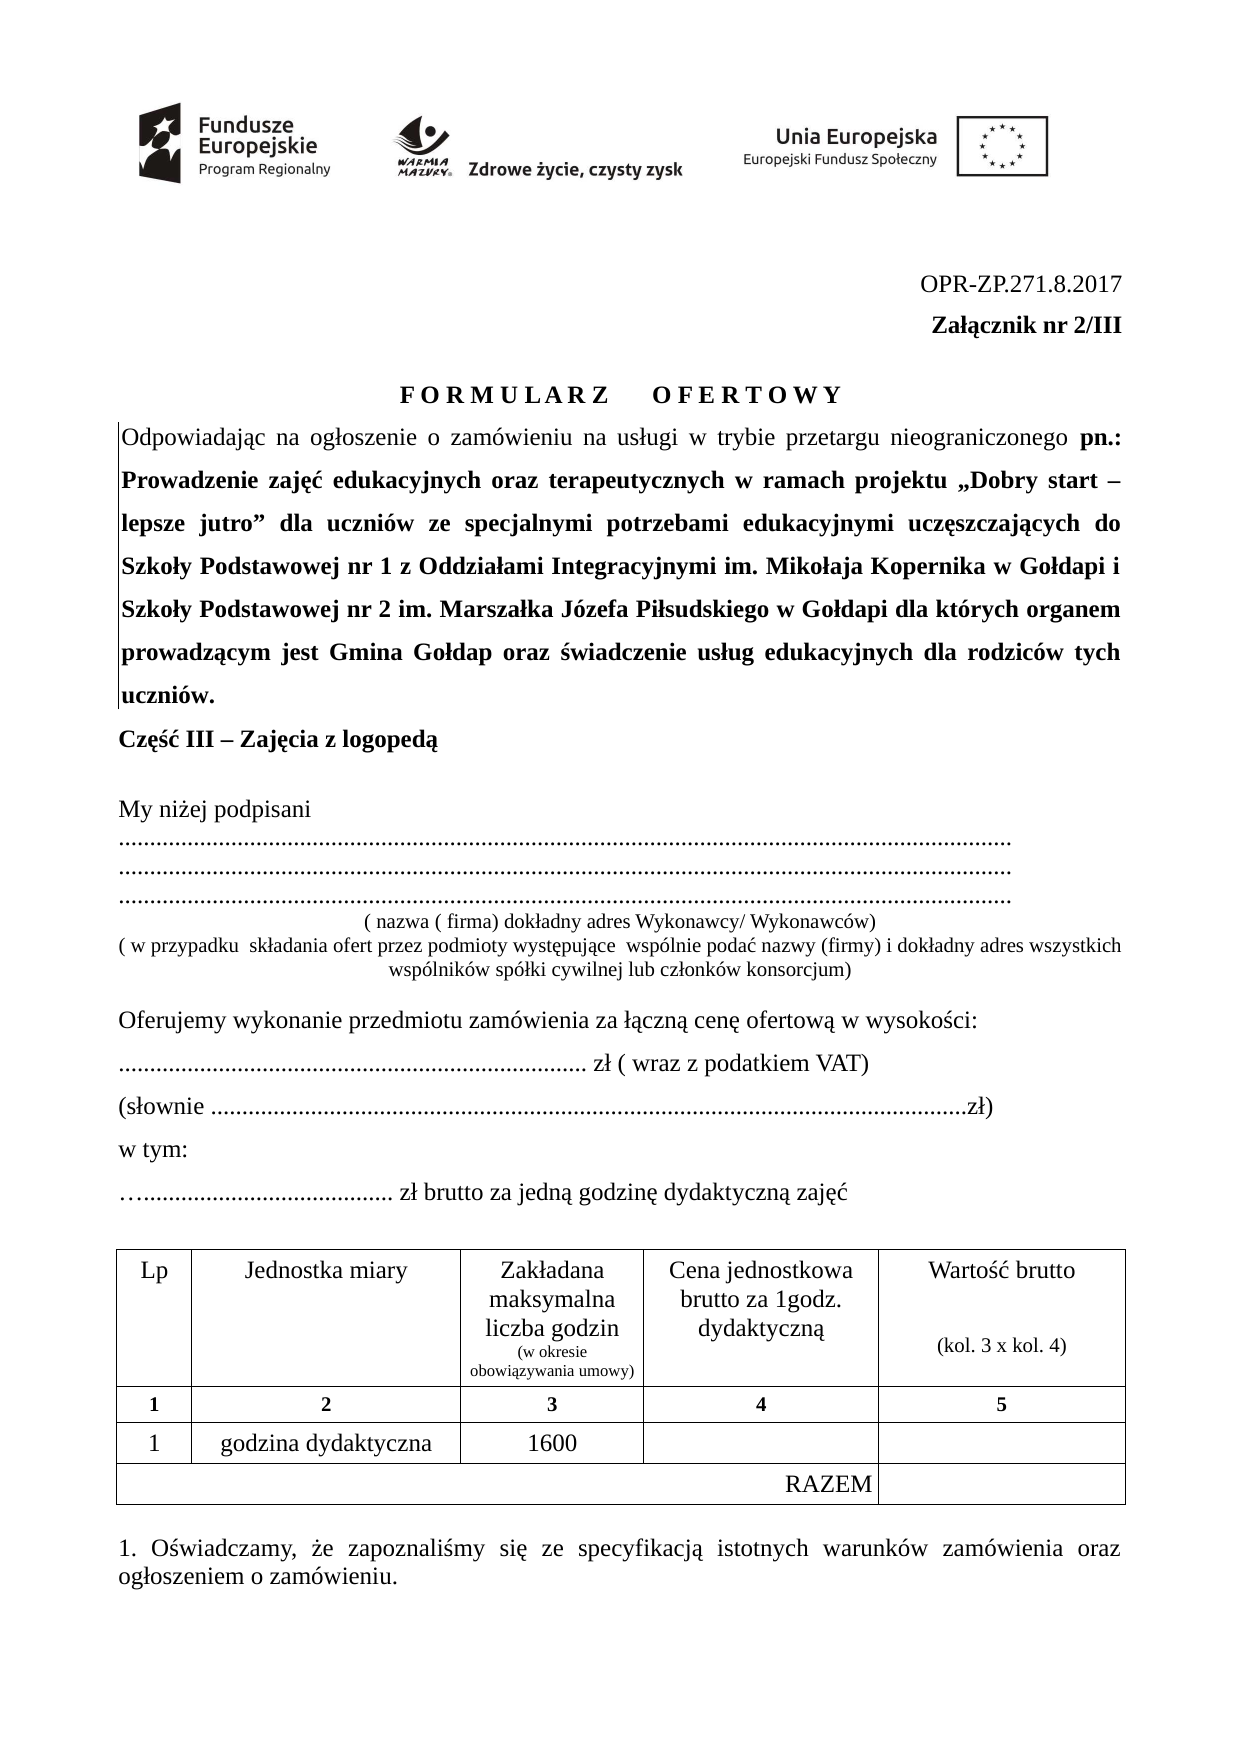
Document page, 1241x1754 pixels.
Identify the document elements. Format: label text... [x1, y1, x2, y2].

text ............................................................................................................................................... [118, 851, 1122, 880]
text ( w przypadku składania ofert przez podmioty występujące wspólnie podać nazwy (firmy) i dokładny adres wszystkich wspólników spółki cywilnej lub członków konsorcjum) [118, 933, 1122, 981]
table_header Cena jednostkowa brutto za 1godz. dydaktyczną [644, 1250, 878, 1386]
table_cell godzina dydaktyczna [192, 1423, 460, 1463]
text 1. Oświadczamy, że zapoznaliśmy się ze specyfikacją istotnych warunków zamówienia oraz ogłoszeniem o zamówieniu. [118, 1533, 1122, 1590]
table_cell 1 [117, 1387, 191, 1422]
table_cell 4 [644, 1387, 878, 1422]
table_cell RAZEM [117, 1464, 878, 1503]
text Część III – Zajęcia z logopedą [118, 724, 1122, 752]
text My niżej podpisani [118, 794, 1122, 822]
table_cell 1600 [461, 1423, 643, 1463]
text OPR-ZP.271.8.2017 [118, 269, 1122, 298]
table_header Lp [117, 1250, 191, 1386]
table_cell 1 [117, 1423, 191, 1463]
table_cell 5 [879, 1387, 1125, 1422]
text w tym: [118, 1134, 1122, 1163]
table_header Wartość brutto (kol. 3 x kol. 4) [879, 1250, 1125, 1386]
table_header Zakładana maksymalna liczba godzin (w okresie obowiązywania umowy) [461, 1250, 643, 1386]
subtitle Odpowiadając na ogłoszenie o zamówieniu na usługi w trybie przetargu nieograniczonego pn.: Prowadzenie zajęć edukacyjnych oraz terapeutycznych w ramach projektu „Dobry start – lepsze jutro” dla uczniów ze specjalnymi potrzebami edukacyjnymi uczęszczających do Szkoły Podstawowej nr 1 z Oddziałami Integracyjnymi im. Mikołaja Kopernika w Gołdapi i Szkoły Podstawowej nr 2 im. Marszałka Józefa Piłsudskiego w Gołdapi dla których organem prowadzącym jest Gmina Gołdap oraz świadczenie usług edukacyjnych dla rodziców tych uczniów. [119, 422, 1122, 709]
text (słownie .........................................................................................................................zł) [118, 1091, 1122, 1120]
text ............................................................................................................................................... [118, 880, 1122, 909]
table_cell [644, 1423, 878, 1463]
text F O R M U L A R Z O F E R T O W Y [118, 381, 1122, 409]
table_cell 2 [192, 1387, 460, 1422]
table_header Jednostka miary [192, 1250, 460, 1386]
table_cell [879, 1423, 1125, 1463]
text …........................................ zł brutto za jedną godzinę dydaktyczną zajęć [118, 1177, 1122, 1206]
table_cell 3 [461, 1387, 643, 1422]
text ............................................................................................................................................... [118, 822, 1122, 851]
text Oferujemy wykonanie przedmiotu zamówienia za łączną cenę ofertową w wysokości: [118, 1005, 1122, 1034]
text ........................................................................... zł ( wraz z podatkiem VAT) [118, 1048, 1122, 1077]
text Załącznik nr 2/III [118, 311, 1122, 339]
text ( nazwa ( firma) dokładny adres Wykonawcy/ Wykonawców) [118, 909, 1122, 933]
table_cell [879, 1464, 1125, 1503]
